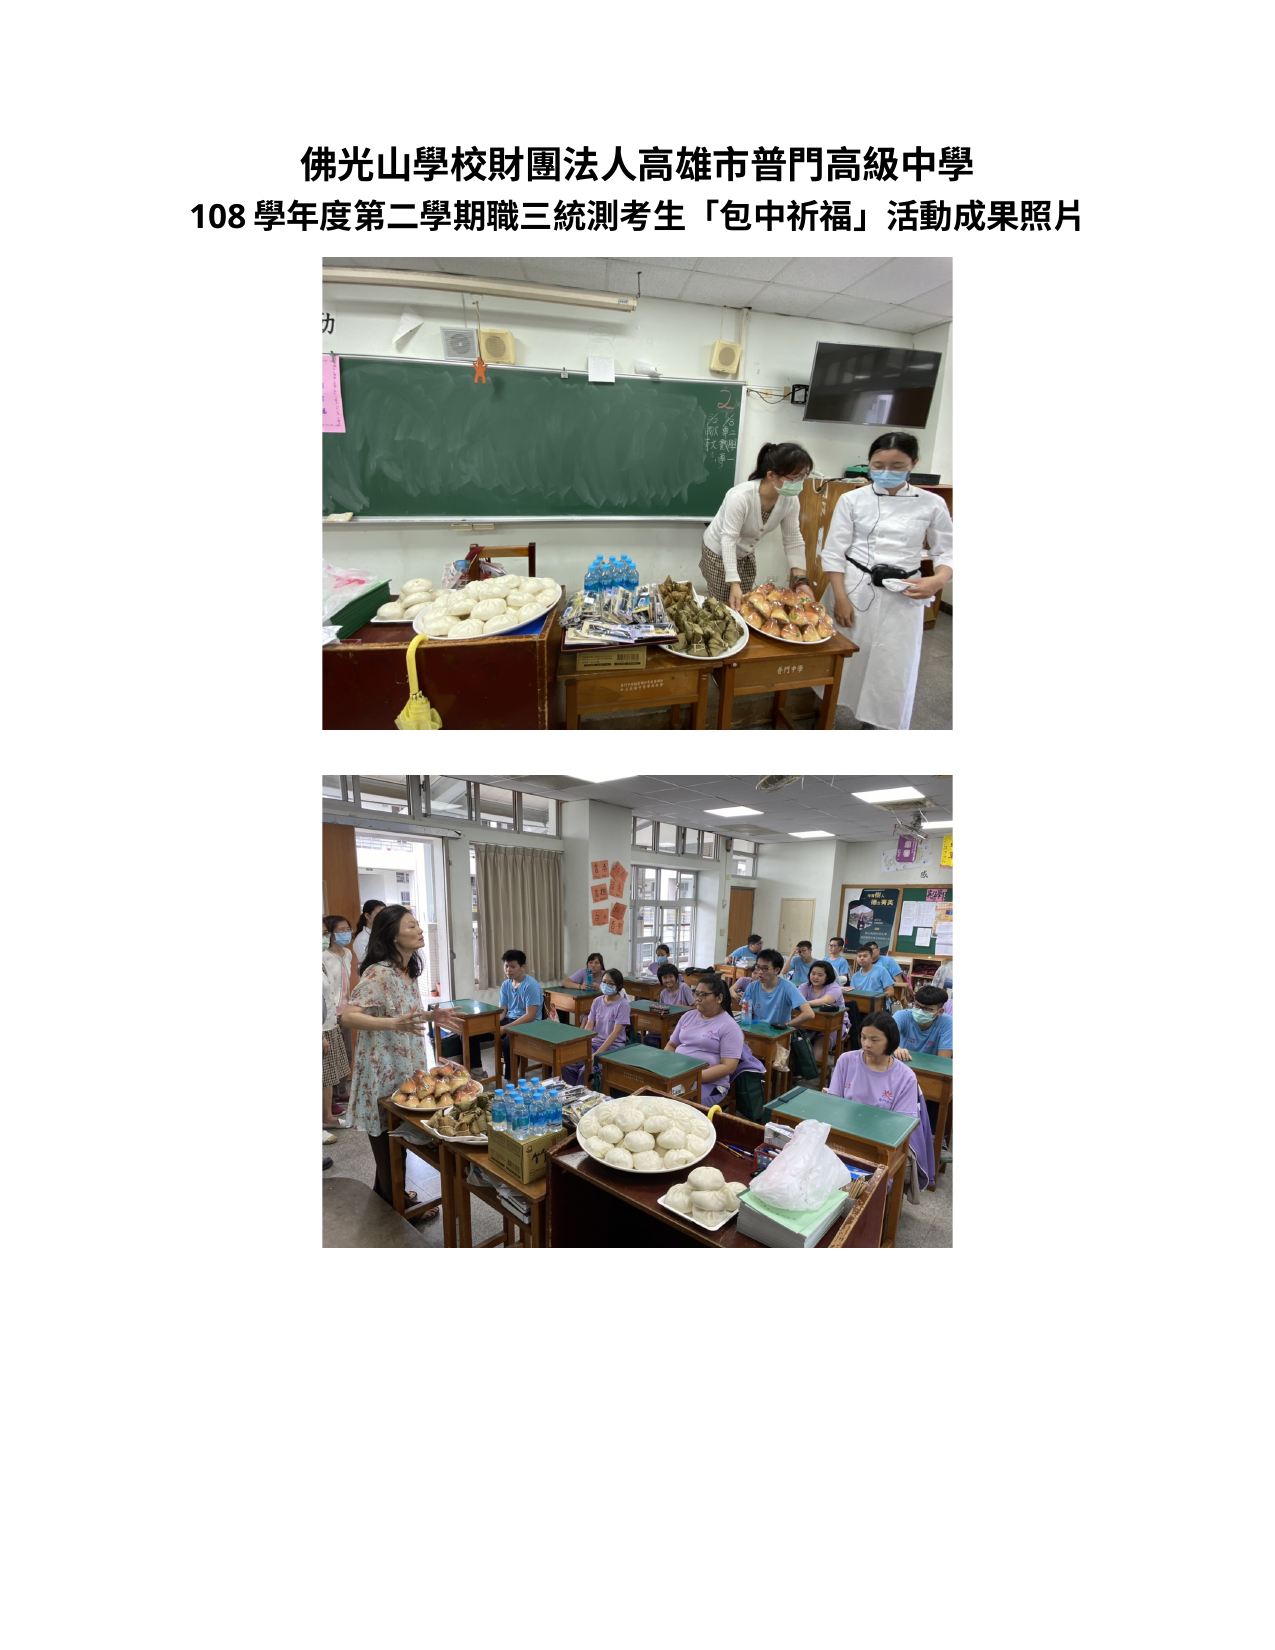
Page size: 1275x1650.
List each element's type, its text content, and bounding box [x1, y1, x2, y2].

picture [322, 775, 953, 1248]
text 佛光山學校財團法人高雄市普門高級中學 [135, 135, 1140, 189]
text 108學年度第二學期職三統測考生「包中祈福」活動成果照片 [135, 189, 1140, 238]
picture [322, 257, 953, 730]
